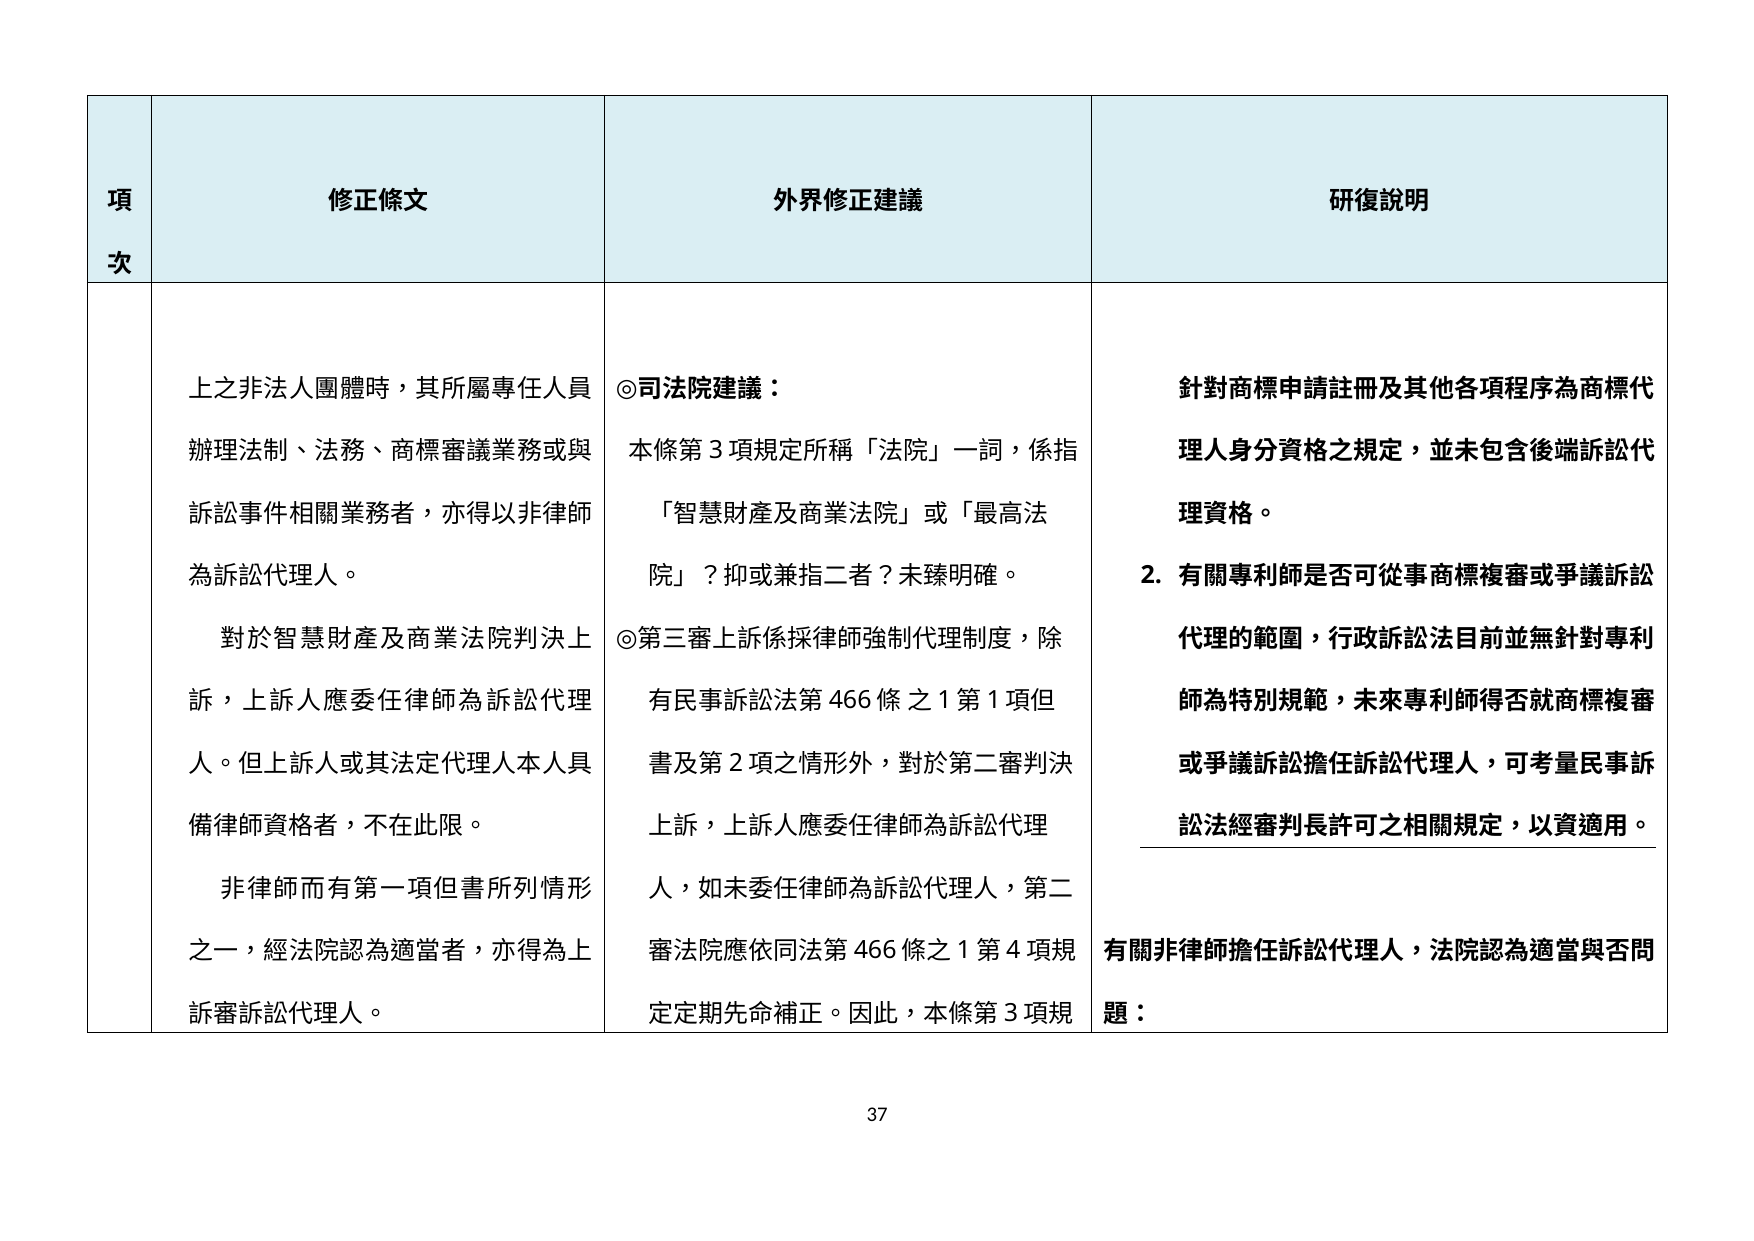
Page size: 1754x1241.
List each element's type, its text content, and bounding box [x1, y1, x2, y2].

table_cell 上之非法人團體時，其所屬專任人員辦理法制、法務、商標審議業務或與訴訟事件相關業務者，亦得以非律師為訴訟代理人。 對於智慧財產及商業法院判決上訴，上訴人應委任律師為訴訟代理人。但上訴人或其法定代理人本人具備律師資格者，不在此限。 非律師而有第一項但書所列情形之一，經法院認為適當者，亦得為上訴審訴訟代理人。 [152, 283, 604, 1032]
table_header 修正條文 [152, 96, 604, 282]
table_header 項次 [88, 96, 151, 282]
table_header 外界修正建議 [605, 96, 1091, 282]
table_cell [88, 283, 151, 1032]
table_cell ◎司法院建議： 本條第3項規定所稱「法院」一詞，係指「智慧財產及商業法院」或「最高法院」？抑或兼指二者？未臻明確。 ◎第三審上訴係採律師強制代理制度，除有民事訴訟法第466條 之1第1項但書及第2項之情形外，對於第二審判決上訴，上訴人應委任律師為訴訟代理人，如未委任律師為訴訟代理人，第二審法院應依同法第466條之1第4 項規定定期先命補正。因此，本條第3項規 [605, 283, 1091, 1032]
table_header 研復說明 [1092, 96, 1667, 282]
table_cell 針對商標申請註冊及其他各項程序為商標代理人身分資格之規定，並未包含後端訴訟代理資格。 有關專利師是否可從事商標複審或爭議訴訟代理的範圍，行政訴訟法目前並無針對專利師為特別規範，未來專利師得否就商標複審或爭議訴訟擔任訴訟代理人，可考量民事訴訟法經審判長許可之相關規定，以資適用。 有關非律師擔任訴訟代理人，法院認為適當與否問題： [1092, 283, 1667, 1032]
